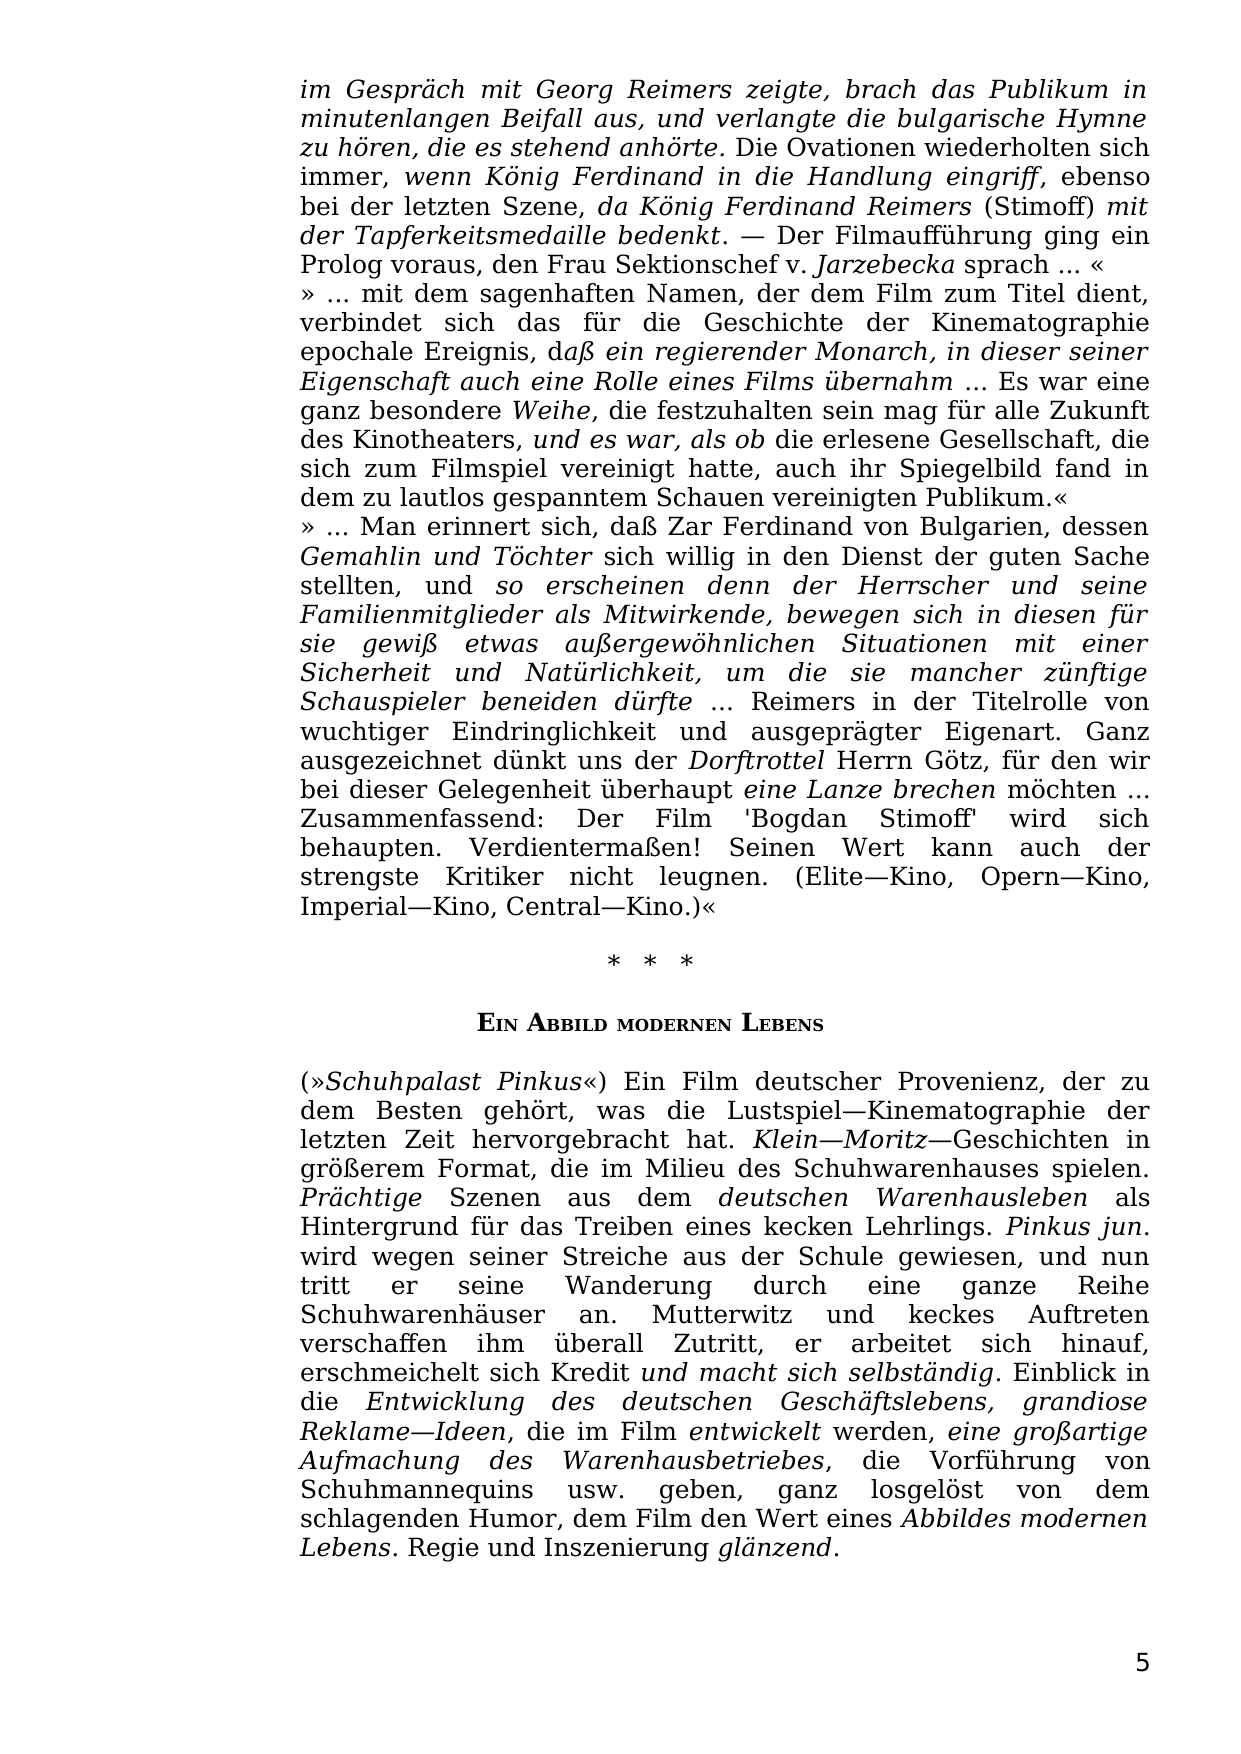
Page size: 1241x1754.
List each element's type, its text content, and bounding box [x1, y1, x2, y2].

text im Gespräch mit Georg Reimers zeigte, brach das Publikum in minutenlangen Beifall aus, und verlangte die bulgarische Hymne zu hören, die es stehend anhörte. Die Ovationen wiederholten sich immer, wenn König Ferdinand in die Handlung eingriff, ebenso bei der letzten Szene, da König Ferdinand Reimers (Stimoff) mit der Tapferkeitsmedaille bedenkt. — Der Filmaufführung ging ein Prolog voraus, den Frau Sektionschef v. Jarzebecka sprach ... « [300, 75, 1151, 279]
text * * * [150, 950, 1151, 979]
text » ... Man erinnert sich, daß Zar Ferdinand von Bulgarien, dessen Gemahlin und Töchter sich willig in den Dienst der guten Sache stellten, und so erscheinen denn der Herrscher und seine Familienmitglieder als Mitwirkende, bewegen sich in diesen für sie gewiß etwas außergewöhnlichen Situationen mit einer Sicherheit und Natürlichkeit, um die sie mancher zünftige Schauspieler beneiden dürfte ... Reimers in der Titelrolle von wuchtiger Eindringlichkeit und ausgeprägter Eigenart. Ganz ausgezeichnet dünkt uns der Dorftrottel Herrn Götz, für den wir bei dieser Gelegenheit überhaupt eine Lanze brechen möchten ... Zusammenfassend: Der Film 'Bogdan Stimoff' wird sich behaupten. Verdientermaßen! Seinen Wert kann auch der strengste Kritiker nicht leugnen. (Elite—Kino, Opern—Kino, Imperial—Kino, Central—Kino.)« [300, 512, 1151, 921]
text Ein Abbild modernen Lebens [150, 979, 1151, 1037]
text » ... mit dem sagenhaften Namen, der dem Film zum Titel dient, verbindet sich das für die Geschichte der Kinematographie epochale Ereignis, daß ein regierender Monarch, in dieser seiner Eigenschaft auch eine Rolle eines Films übernahm ... Es war eine ganz besondere Weihe, die festzuhalten sein mag für alle Zukunft des Kinotheaters, und es war, als ob die erlesene Gesellschaft, die sich zum Filmspiel vereinigt hatte, auch ihr Spiegelbild fand in dem zu lautlos gespanntem Schauen vereinigten Publikum.« [300, 279, 1151, 512]
text (»Schuhpalast Pinkus«) Ein Film deutscher Provenienz, der zu dem Besten gehört, was die Lustspiel—Kinematographie der letzten Zeit hervorgebracht hat. Klein—Moritz—Geschichten in größerem Format, die im Milieu des Schuhwarenhauses spielen. Prächtige Szenen aus dem deutschen Warenhausleben als Hintergrund für das Treiben eines kecken Lehrlings. Pinkus jun. wird wegen seiner Streiche aus der Schule gewiesen, und nun tritt er seine Wanderung durch eine ganze Reihe Schuhwarenhäuser an. Mutterwitz und keckes Auftreten verschaffen ihm überall Zutritt, er arbeitet sich hinauf, erschmeichelt sich Kredit und macht sich selbständig. Einblick in die Entwicklung des deutschen Geschäftslebens, grandiose Reklame—Ideen, die im Film entwickelt werden, eine großartige Aufmachung des Warenhausbetriebes, die Vorführung von Schuhmannequins usw. geben, ganz losgelöst von dem schlagenden Humor, dem Film den Wert eines Abbildes modernen Lebens. Regie und Inszenierung glänzend. [300, 1067, 1151, 1562]
